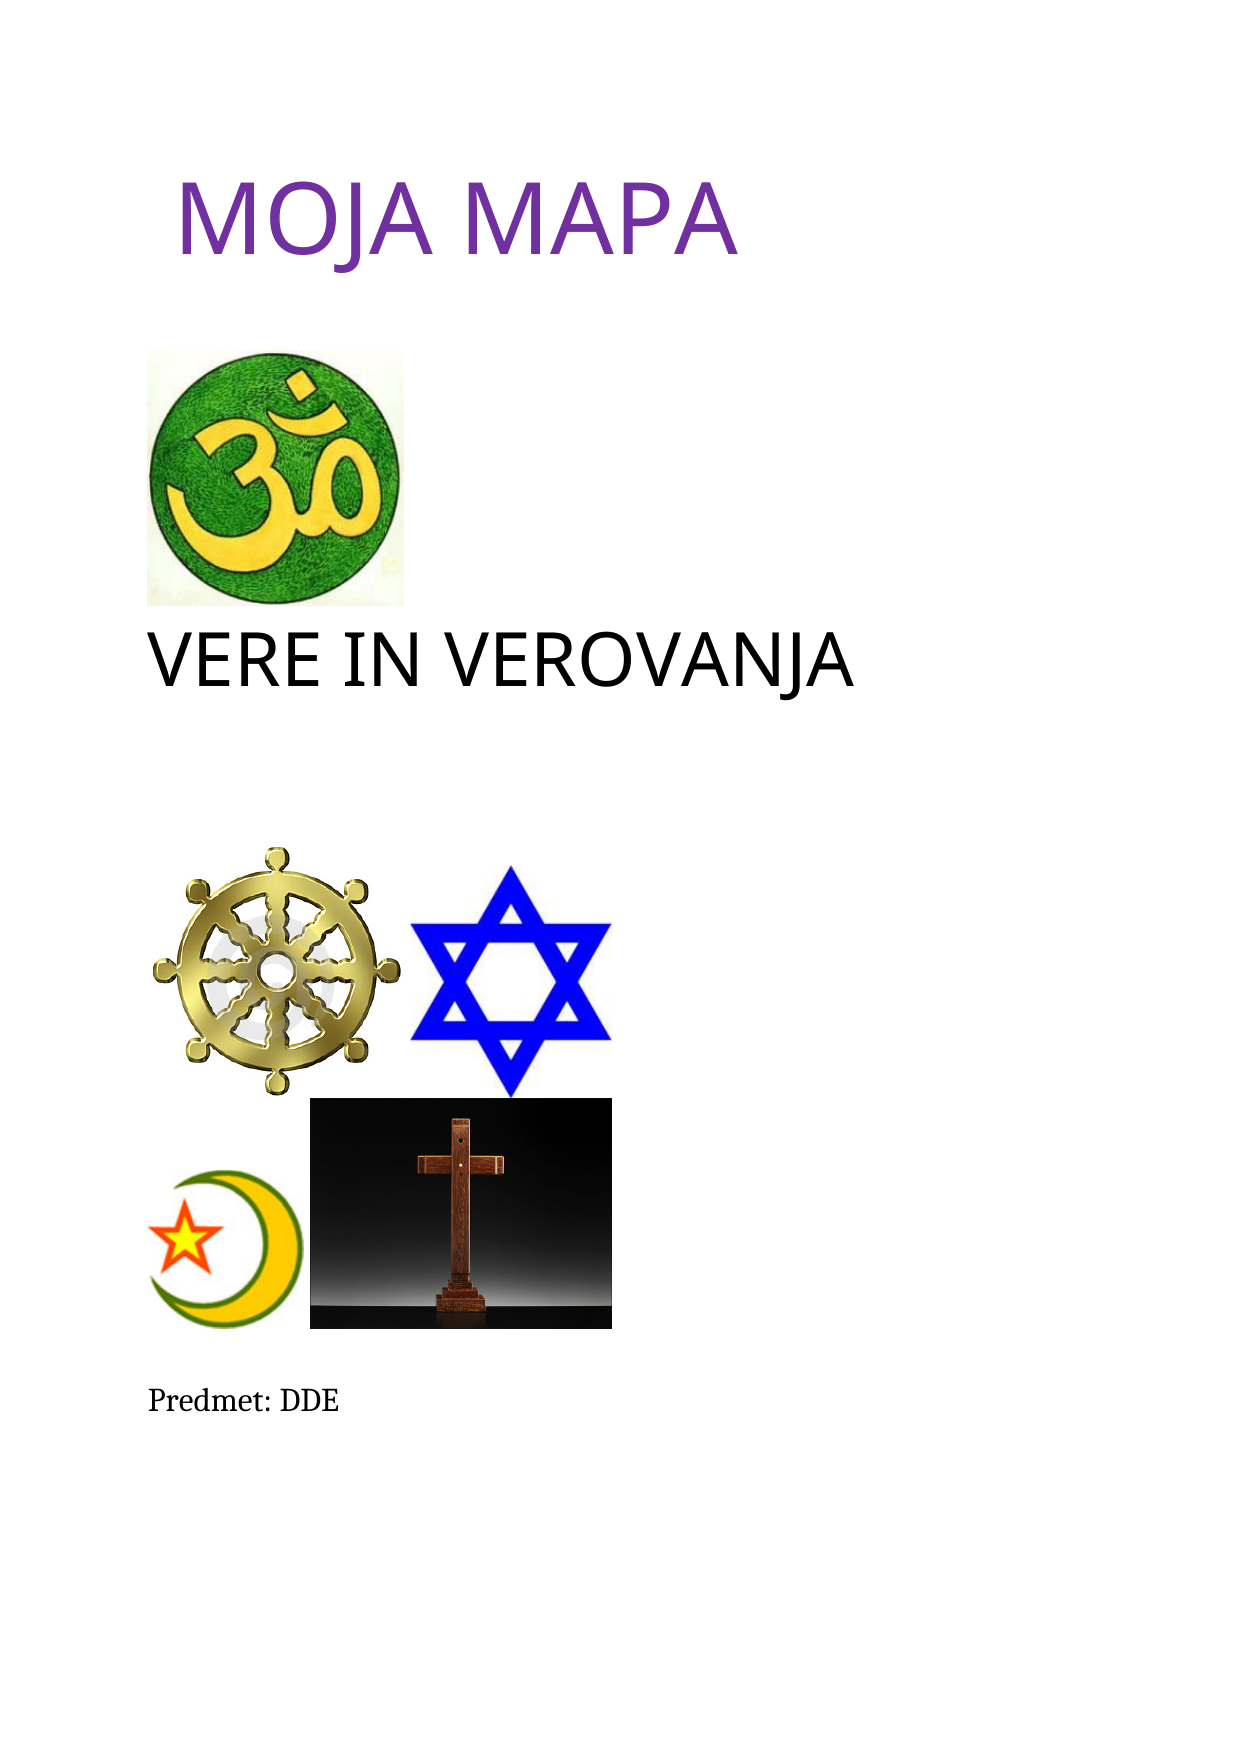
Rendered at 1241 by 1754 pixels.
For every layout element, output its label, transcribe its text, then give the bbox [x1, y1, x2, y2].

text MOJA MAPA [148, 148, 1093, 284]
picture [147, 841, 612, 1329]
picture [147, 350, 404, 606]
text VERE IN VEROVANJA [148, 606, 1093, 708]
text Predmet: DDE [148, 1381, 1093, 1419]
picture [147, 1170, 304, 1329]
